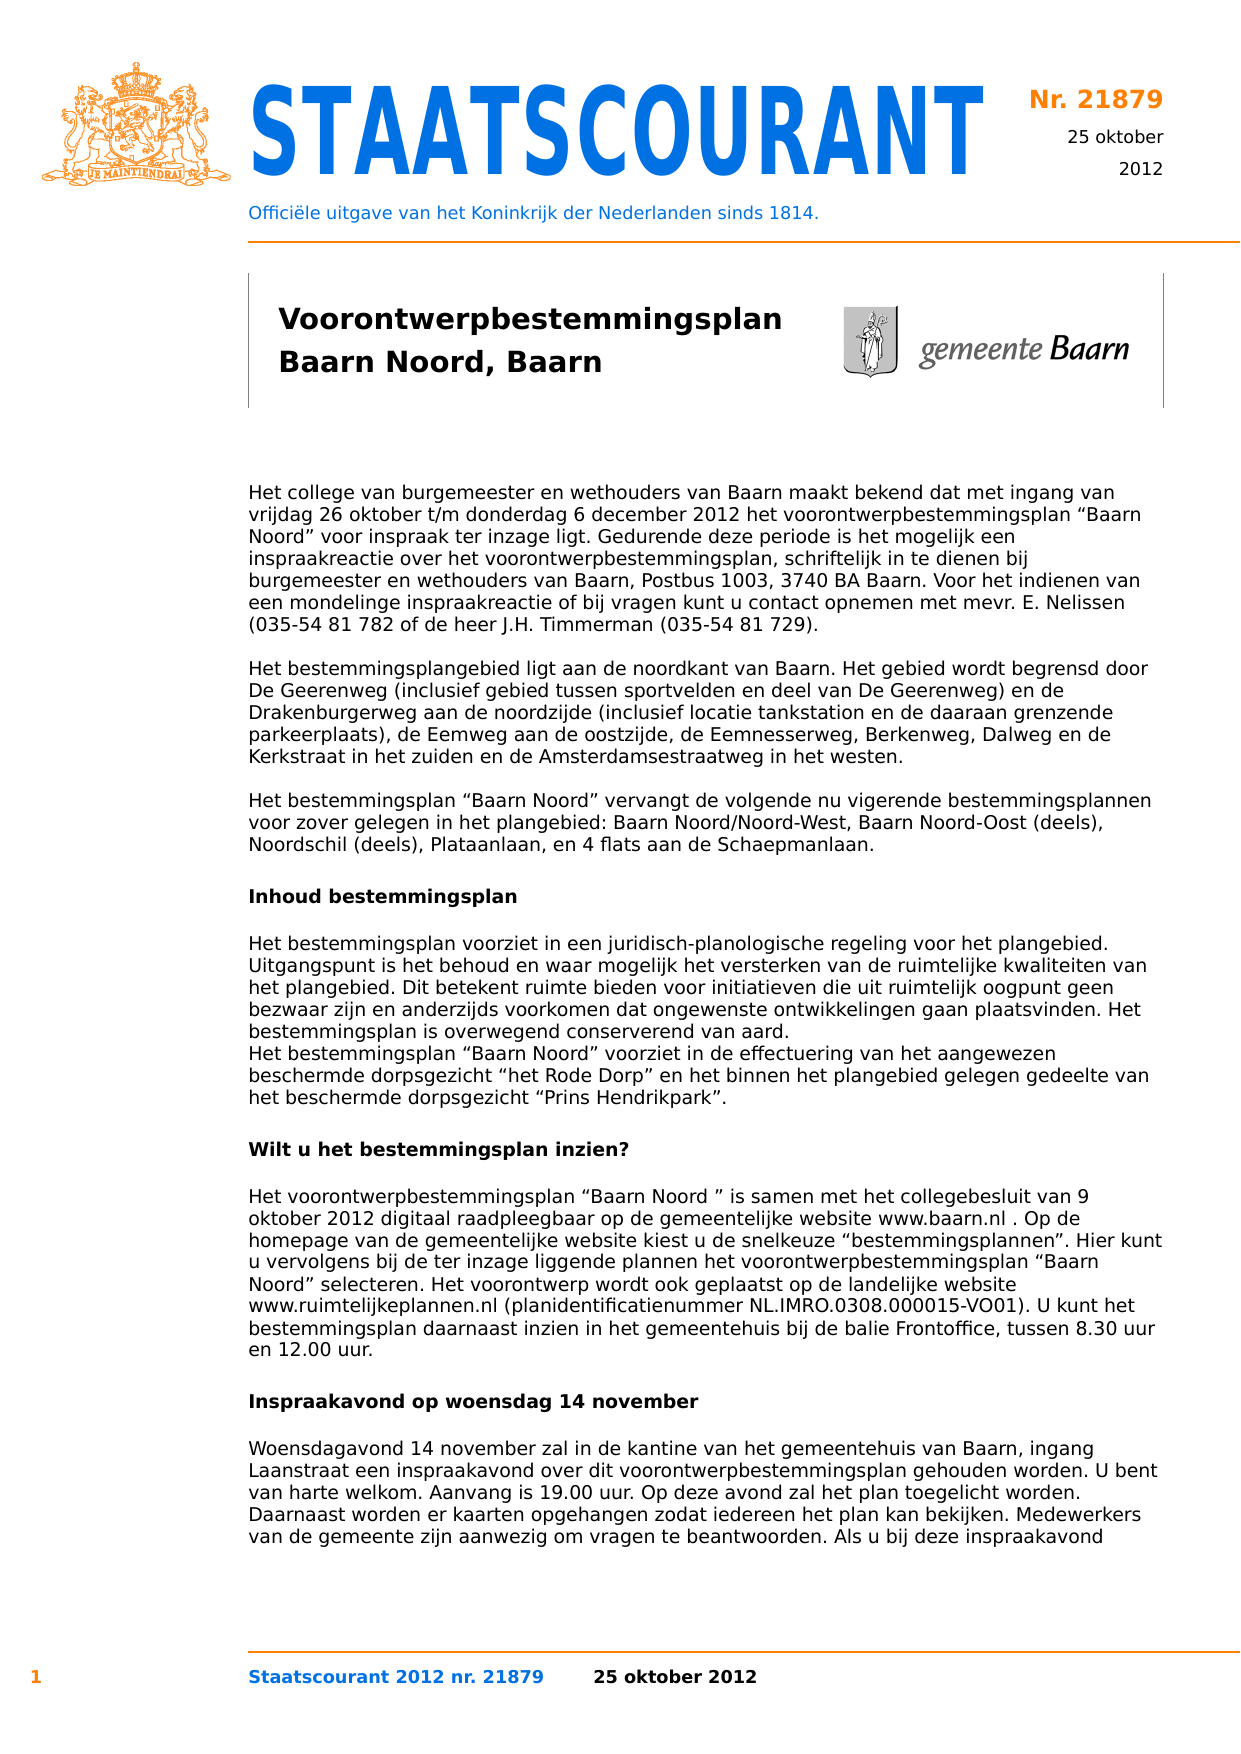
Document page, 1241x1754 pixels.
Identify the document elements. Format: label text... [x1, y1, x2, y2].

text Woensdagavond 14 november zal in de kantine van het gemeentehuis van Baarn, ingang Laanstraat een inspraakavond over dit voorontwerpbestemmingsplan gehouden worden. U bent van harte welkom. Aanvang is 19.00 uur. Op deze avond zal het plan toegelicht worden. Daarnaast worden er kaarten opgehangen zodat iedereen het plan kan bekijken. Medewerkers van de gemeente zijn aanwezig om vragen te beantwoorden. Als u bij deze inspraakavond [248, 1438, 1163, 1548]
table_header STAATSCOURANT [248, 62, 998, 203]
text Het college van burgemeester en wethouders van Baarn maakt bekend dat met ingang van vrijdag 26 oktober t/m donderdag 6 december 2012 het voorontwerpbestemmingsplan “Baarn Noord” voor inspraak ter inzage ligt. Gedurende deze periode is het mogelijk een inspraakreactie over het voorontwerpbestemmingsplan, schriftelijk in te dienen bij burgemeester en wethouders van Baarn, Postbus 1003, 3740 BA Baarn. Voor het indienen van een mondelinge inspraakreactie of bij vragen kunt u contact opnemen met mevr. E. Nelissen (035-54 81 782 of de heer J.H. Timmerman (035-54 81 729). [248, 482, 1163, 636]
text Het bestemmingsplangebied ligt aan de noordkant van Baarn. Het gebied wordt begrensd door De Geerenweg (inclusief gebied tussen sportvelden en deel van De Geerenweg) en de Drakenburgerweg aan de noordzijde (inclusief locatie tankstation en de daaraan grenzende parkeerplaats), de Eemweg aan de oostzijde, de Eemnesserweg, Berkenweg, Dalweg en de Kerkstraat in het zuiden en de Amsterdamsestraatweg in het westen. [248, 658, 1163, 768]
subtitle Voorontwerpbestemmingsplan Baarn Noord, Baarn [249, 273, 1163, 408]
picture [41, 62, 231, 186]
text Het bestemmingsplan “Baarn Noord” vervangt de volgende nu vigerende bestemmingsplannen voor zover gelegen in het plangebied: Baarn Noord/Noord-West, Baarn Noord-Oost (deels), Noordschil (deels), Plataanlaan, en 4 flats aan de Schaepmanlaan. [248, 790, 1163, 856]
subtitle Inhoud bestemmingsplan [248, 886, 1163, 908]
table_cell Officiële uitgave van het Koninkrijk der Nederlanden sinds 1814. [248, 203, 1240, 241]
table_cell 25 oktober [998, 121, 1240, 153]
subtitle Wilt u het bestemmingsplan inzien? [248, 1138, 1163, 1161]
text Het bestemmingsplan voorziet in een juridisch-planologische regeling voor het plangebied. Uitgangspunt is het behoud en waar mogelijk het versterken van de ruimtelijke kwaliteiten van het plangebied. Dit betekent ruimte bieden voor initiatieven die uit ruimtelijk oogpunt geen bezwaar zijn en anderzijds voorkomen dat ongewenste ontwikkelingen gaan plaatsvinden. Het bestemmingsplan is overwegend conserverend van aard. [248, 933, 1163, 1043]
table_header Nr. 21879 [998, 62, 1240, 121]
table_cell 2012 [998, 153, 1240, 203]
picture [838, 302, 1134, 380]
text Het voorontwerpbestemmingsplan “Baarn Noord ” is samen met het collegebesluit van 9 oktober 2012 digitaal raadpleegbaar op de gemeentelijke website www.baarn.nl . Op de homepage van de gemeentelijke website kiest u de snelkeuze “bestemmingsplannen”. Hier kunt u vervolgens bij de ter inzage liggende plannen het voorontwerpbestemmingsplan “Baarn Noord” selecteren. Het voorontwerp wordt ook geplaatst op de landelijke website www.ruimtelijkeplannen.nl (planidentificatienummer NL.IMRO.0308.000015-VO01). U kunt het bestemmingsplan daarnaast inzien in het gemeentehuis bij de balie Frontoffice, tussen 8.30 uur en 12.00 uur. [248, 1186, 1163, 1361]
table_header [25, 62, 248, 241]
text Het bestemmingsplan “Baarn Noord” voorziet in de effectuering van het aangewezen beschermde dorpsgezicht “het Rode Dorp” en het binnen het plangebied gelegen gedeelte van het beschermde dorpsgezicht “Prins Hendrikpark”. [248, 1043, 1163, 1108]
subtitle Inspraakavond op woensdag 14 november [248, 1391, 1163, 1413]
